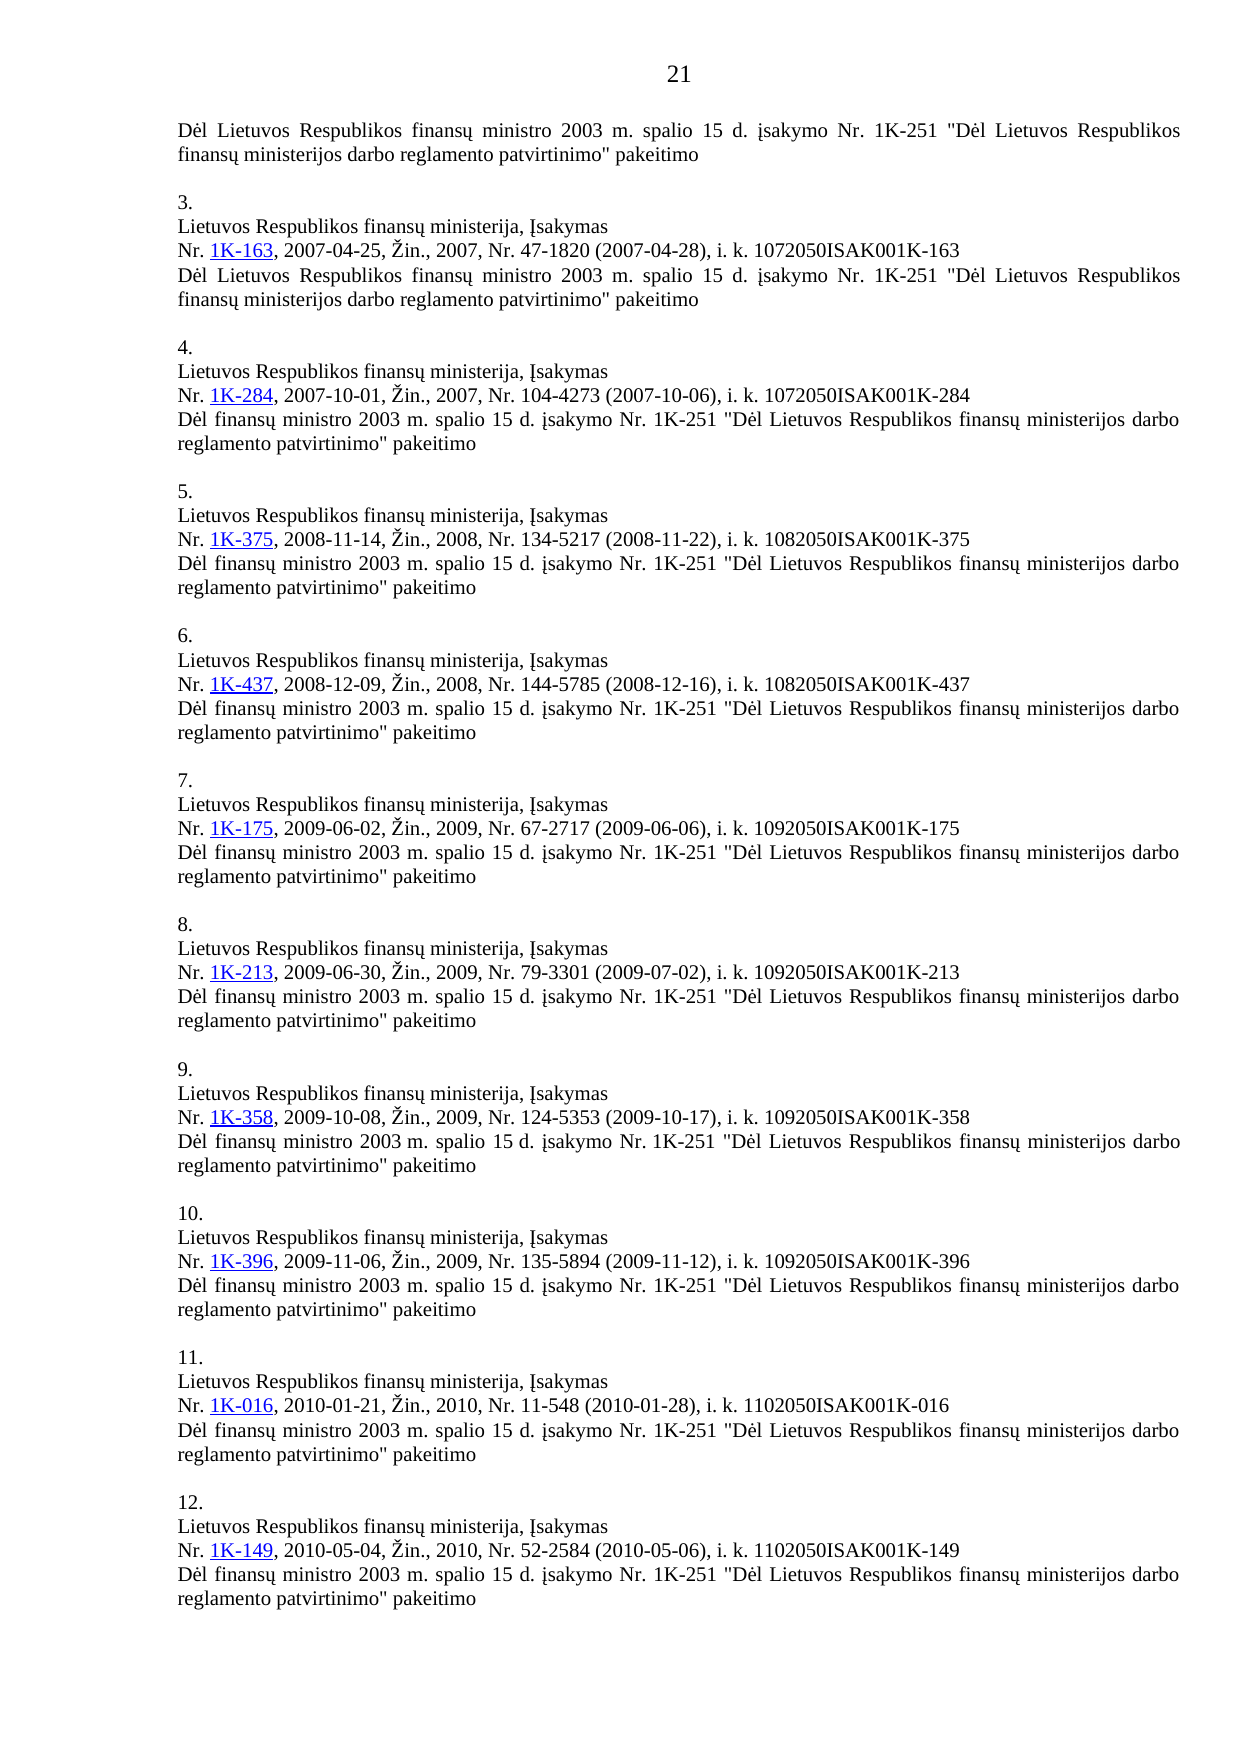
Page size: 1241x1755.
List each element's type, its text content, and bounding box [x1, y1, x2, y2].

text 4. [177, 335, 1181, 359]
text Lietuvos Respublikos finansų ministerija, Įsakymas [177, 1514, 1181, 1538]
text Nr. 1K-149, 2010-05-04, Žin., 2010, Nr. 52-2584 (2010-05-06), i. k. 1102050ISAK001K-149 [177, 1538, 1181, 1562]
text Nr. 1K-163, 2007-04-25, Žin., 2007, Nr. 47-1820 (2007-04-28), i. k. 1072050ISAK001K-163 [177, 238, 1181, 262]
text Dėl finansų ministro 2003 m. spalio 15 d. įsakymo Nr. 1K-251 "Dėl Lietuvos Respublikos finansų ministerijos darbo reglamento patvirtinimo" pakeitimo [177, 696, 1181, 744]
text Dėl finansų ministro 2003 m. spalio 15 d. įsakymo Nr. 1K-251 "Dėl Lietuvos Respublikos finansų ministerijos darbo reglamento patvirtinimo" pakeitimo [177, 407, 1181, 455]
text Dėl finansų ministro 2003 m. spalio 15 d. įsakymo Nr. 1K-251 "Dėl Lietuvos Respublikos finansų ministerijos darbo reglamento patvirtinimo" pakeitimo [177, 984, 1181, 1032]
text 12. [177, 1490, 1181, 1514]
text 5. [177, 479, 1181, 503]
text 10. [177, 1201, 1181, 1225]
text Lietuvos Respublikos finansų ministerija, Įsakymas [177, 214, 1181, 238]
text 6. [177, 623, 1181, 647]
text Dėl Lietuvos Respublikos finansų ministro 2003 m. spalio 15 d. įsakymo Nr. 1K-251 "Dėl Lietuvos Respublikos finansų ministerijos darbo reglamento patvirtinimo" pakeitimo [177, 262, 1181, 311]
text Nr. 1K-175, 2009-06-02, Žin., 2009, Nr. 67-2717 (2009-06-06), i. k. 1092050ISAK001K-175 [177, 816, 1181, 840]
text Dėl finansų ministro 2003 m. spalio 15 d. įsakymo Nr. 1K-251 "Dėl Lietuvos Respublikos finansų ministerijos darbo reglamento patvirtinimo" pakeitimo [177, 1129, 1181, 1177]
text Dėl Lietuvos Respublikos finansų ministro 2003 m. spalio 15 d. įsakymo Nr. 1K-251 "Dėl Lietuvos Respublikos finansų ministerijos darbo reglamento patvirtinimo" pakeitimo [177, 118, 1181, 166]
text 11. [177, 1345, 1181, 1369]
text Nr. 1K-437, 2008-12-09, Žin., 2008, Nr. 144-5785 (2008-12-16), i. k. 1082050ISAK001K-437 [177, 672, 1181, 696]
text Nr. 1K-358, 2009-10-08, Žin., 2009, Nr. 124-5353 (2009-10-17), i. k. 1092050ISAK001K-358 [177, 1105, 1181, 1129]
text Nr. 1K-213, 2009-06-30, Žin., 2009, Nr. 79-3301 (2009-07-02), i. k. 1092050ISAK001K-213 [177, 960, 1181, 984]
text Nr. 1K-375, 2008-11-14, Žin., 2008, Nr. 134-5217 (2008-11-22), i. k. 1082050ISAK001K-375 [177, 527, 1181, 551]
text Dėl finansų ministro 2003 m. spalio 15 d. įsakymo Nr. 1K-251 "Dėl Lietuvos Respublikos finansų ministerijos darbo reglamento patvirtinimo" pakeitimo [177, 1562, 1181, 1610]
text Lietuvos Respublikos finansų ministerija, Įsakymas [177, 359, 1181, 383]
text Nr. 1K-284, 2007-10-01, Žin., 2007, Nr. 104-4273 (2007-10-06), i. k. 1072050ISAK001K-284 [177, 383, 1181, 407]
text Nr. 1K-016, 2010-01-21, Žin., 2010, Nr. 11-548 (2010-01-28), i. k. 1102050ISAK001K-016 [177, 1393, 1181, 1417]
text Lietuvos Respublikos finansų ministerija, Įsakymas [177, 1081, 1181, 1105]
text Lietuvos Respublikos finansų ministerija, Įsakymas [177, 1225, 1181, 1249]
text Lietuvos Respublikos finansų ministerija, Įsakymas [177, 792, 1181, 816]
text Lietuvos Respublikos finansų ministerija, Įsakymas [177, 1369, 1181, 1393]
text 7. [177, 768, 1181, 792]
text Lietuvos Respublikos finansų ministerija, Įsakymas [177, 503, 1181, 527]
text Dėl finansų ministro 2003 m. spalio 15 d. įsakymo Nr. 1K-251 "Dėl Lietuvos Respublikos finansų ministerijos darbo reglamento patvirtinimo" pakeitimo [177, 551, 1181, 599]
text Dėl finansų ministro 2003 m. spalio 15 d. įsakymo Nr. 1K-251 "Dėl Lietuvos Respublikos finansų ministerijos darbo reglamento patvirtinimo" pakeitimo [177, 1273, 1181, 1321]
text 3. [177, 190, 1181, 214]
text Lietuvos Respublikos finansų ministerija, Įsakymas [177, 936, 1181, 960]
text Dėl finansų ministro 2003 m. spalio 15 d. įsakymo Nr. 1K-251 "Dėl Lietuvos Respublikos finansų ministerijos darbo reglamento patvirtinimo" pakeitimo [177, 840, 1181, 888]
text Lietuvos Respublikos finansų ministerija, Įsakymas [177, 647, 1181, 672]
text 8. [177, 912, 1181, 936]
text Nr. 1K-396, 2009-11-06, Žin., 2009, Nr. 135-5894 (2009-11-12), i. k. 1092050ISAK001K-396 [177, 1249, 1181, 1273]
text Dėl finansų ministro 2003 m. spalio 15 d. įsakymo Nr. 1K-251 "Dėl Lietuvos Respublikos finansų ministerijos darbo reglamento patvirtinimo" pakeitimo [177, 1417, 1181, 1466]
text 9. [177, 1057, 1181, 1081]
